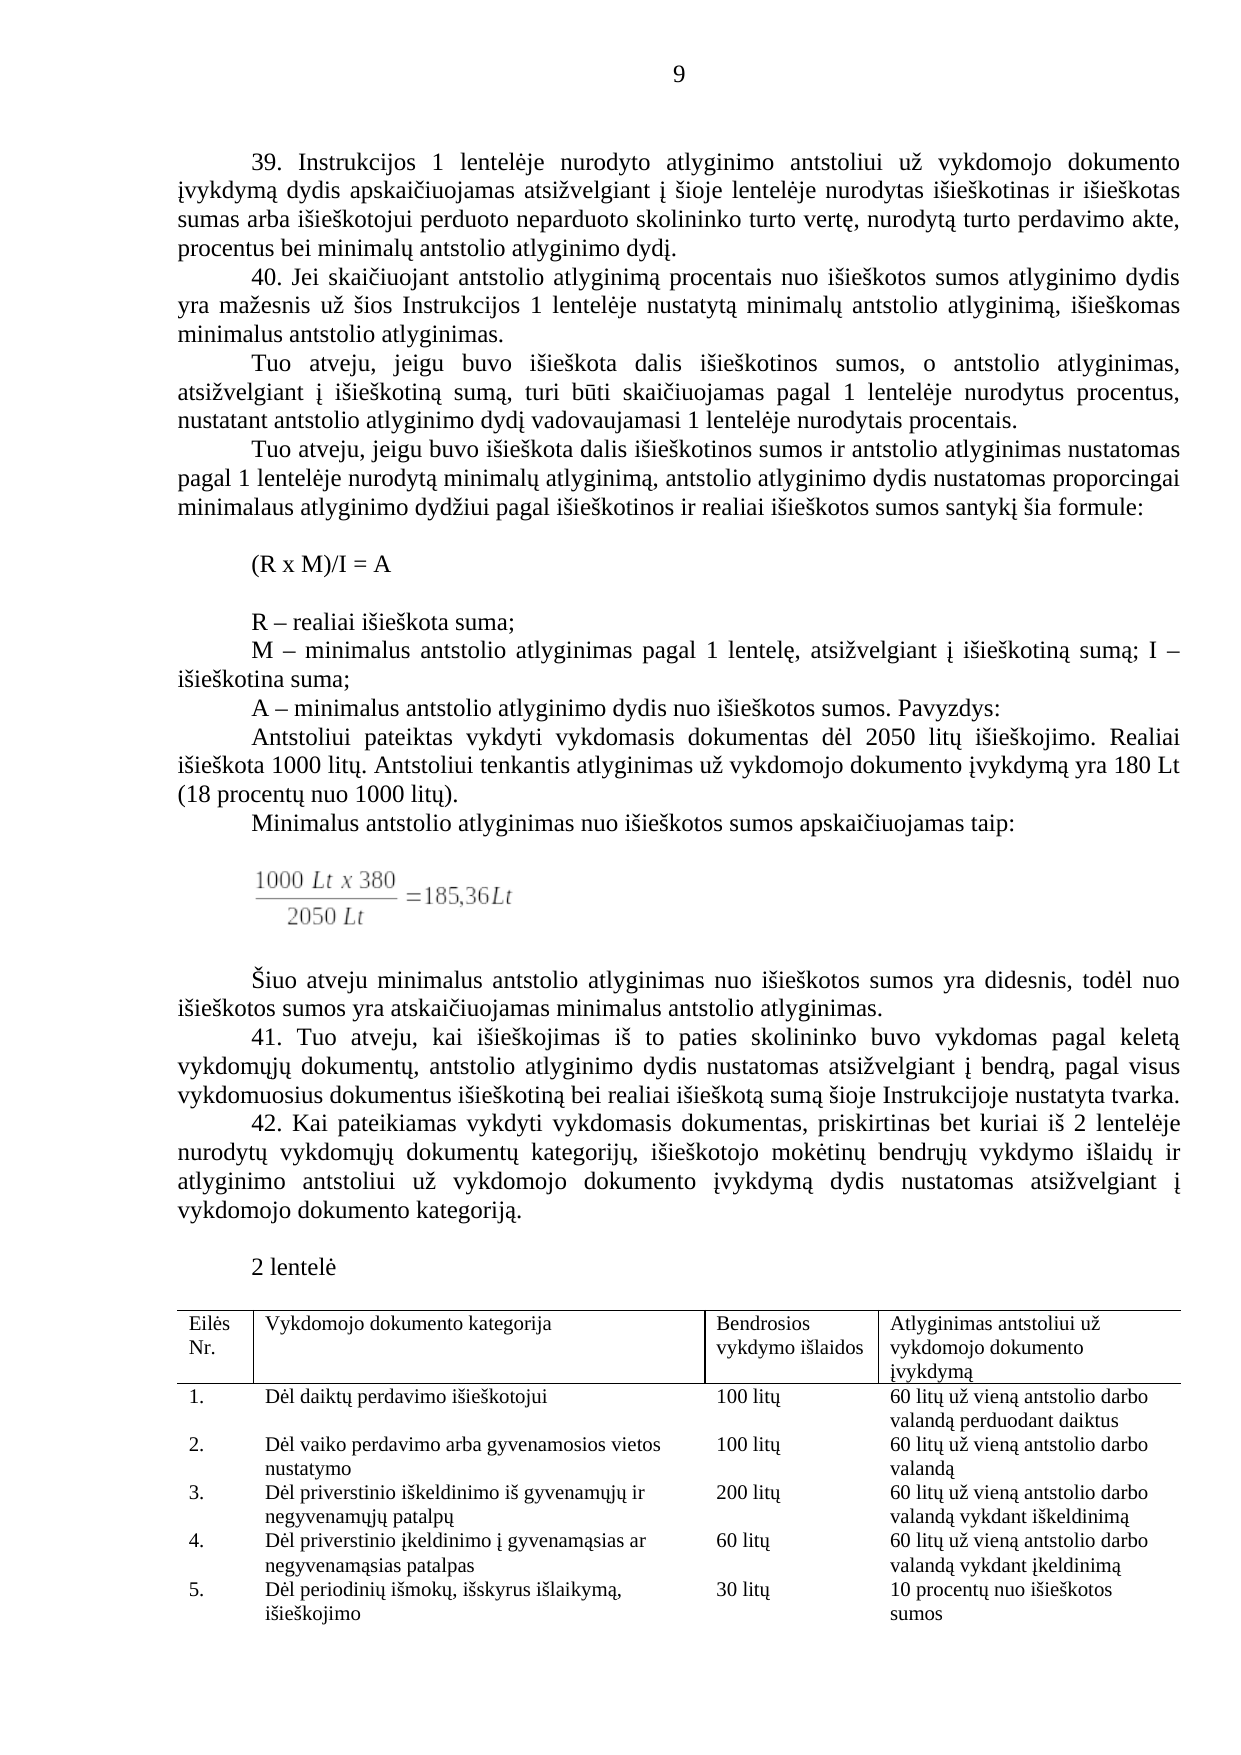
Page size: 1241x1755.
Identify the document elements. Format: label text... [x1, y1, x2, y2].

text M – minimalus antstolio atlyginimas pagal 1 lentelę, atsižvelgiant į išieškotiną sumą; I – išieškotina suma; [177, 636, 1181, 693]
table_cell Dėl priverstinio iškeldinimo iš gyvenamųjų ir negyvenamųjų patalpų [254, 1480, 705, 1528]
text Šiuo atveju minimalus antstolio atlyginimas nuo išieškotos sumos yra didesnis, todėl nuo išieškotos sumos yra atskaičiuojamas minimalus antstolio atlyginimas. [177, 965, 1181, 1022]
text R – realiai išieškota suma; [177, 607, 1181, 636]
text 2 lentelė [177, 1252, 1181, 1281]
text 39. Instrukcijos 1 lentelėje nurodyto atlyginimo antstoliui už vykdomojo dokumento įvykdymą dydis apskaičiuojamas atsižvelgiant į šioje lentelėje nurodytas išieškotinas ir išieškotas sumas arba išieškotojui perduoto neparduoto skolininko turto vertę, nurodytą turto perdavimo akte, procentus bei minimalų antstolio atlyginimo dydį. [177, 147, 1181, 262]
text 41. Tuo atveju, kai išieškojimas iš to paties skolininko buvo vykdomas pagal keletą vykdomųjų dokumentų, antstolio atlyginimo dydis nustatomas atsižvelgiant į bendrą, pagal visus vykdomuosius dokumentus išieškotiną bei realiai išieškotą sumą šioje Instrukcijoje nustatyta tvarka. [177, 1022, 1181, 1108]
table_cell 60 litų už vieną antstolio darbo valandą perduodant daiktus [879, 1384, 1181, 1432]
table_cell 30 litų [705, 1577, 878, 1625]
table_cell 1. [177, 1384, 253, 1432]
table_cell 100 litų [705, 1384, 878, 1432]
table_header Bendrosios vykdymo išlaidos [706, 1311, 878, 1383]
text A – minimalus antstolio atlyginimo dydis nuo išieškotos sumos. Pavyzdys: [177, 693, 1181, 722]
text Antstoliui pateiktas vykdyti vykdomasis dokumentas dėl 2050 litų išieškojimo. Realiai išieškota 1000 litų. Antstoliui tenkantis atlyginimas už vykdomojo dokumento įvykdymą yra 180 Lt (18 procentų nuo 1000 litų). [177, 722, 1181, 808]
table_cell Dėl vaiko perdavimo arba gyvenamosios vietos nustatymo [254, 1432, 705, 1480]
table_cell Dėl priverstinio įkeldinimo į gyvenamąsias ar negyvenamąsias patalpas [254, 1529, 705, 1577]
text Tuo atveju, jeigu buvo išieškota dalis išieškotinos sumos, o antstolio atlyginimas, atsižvelgiant į išieškotiną sumą, turi būti skaičiuojamas pagal 1 lentelėje nurodytus procentus, nustatant antstolio atlyginimo dydį vadovaujamasi 1 lentelėje nurodytais procentais. [177, 348, 1181, 434]
table_cell 60 litų už vieną antstolio darbo valandą [879, 1432, 1181, 1480]
table_cell 60 litų [705, 1529, 878, 1577]
text 40. Jei skaičiuojant antstolio atlyginimą procentais nuo išieškotos sumos atlyginimo dydis yra mažesnis už šios Instrukcijos 1 lentelėje nustatytą minimalų antstolio atlyginimą, išieškomas minimalus antstolio atlyginimas. [177, 262, 1181, 348]
table_header Atlyginimas antstoliui už vykdomojo dokumento įvykdymą [879, 1311, 1181, 1383]
table_cell 60 litų už vieną antstolio darbo valandą vykdant įkeldinimą [879, 1529, 1181, 1577]
table_cell 4. [177, 1529, 253, 1577]
table_cell 10 procentų nuo išieškotos sumos [879, 1577, 1181, 1625]
table_cell Dėl periodinių išmokų, išskyrus išlaikymą, išieškojimo [254, 1577, 705, 1625]
table_cell 3. [177, 1480, 253, 1528]
table_cell 100 litų [705, 1432, 878, 1480]
text 42. Kai pateikiamas vykdyti vykdomasis dokumentas, priskirtinas bet kuriai iš 2 lentelėje nurodytų vykdomųjų dokumentų kategorijų, išieškotojo mokėtinų bendrųjų vykdymo išlaidų ir atlyginimo antstoliui už vykdomojo dokumento įvykdymą dydis nustatomas atsižvelgiant į vykdomojo dokumento kategoriją. [177, 1108, 1181, 1223]
text Minimalus antstolio atlyginimas nuo išieškotos sumos apskaičiuojamas taip: [177, 808, 1181, 837]
table_header Eilės Nr. [177, 1311, 253, 1383]
table_cell 5. [177, 1577, 253, 1625]
table_cell 200 litų [705, 1480, 878, 1528]
table_header Vykdomojo dokumento kategorija [254, 1311, 704, 1383]
table_cell 2. [177, 1432, 253, 1480]
text Tuo atveju, jeigu buvo išieškota dalis išieškotinos sumos ir antstolio atlyginimas nustatomas pagal 1 lentelėje nurodytą minimalų atlyginimą, antstolio atlyginimo dydis nustatomas proporcingai minimalaus atlyginimo dydžiui pagal išieškotinos ir realiai išieškotos sumos santykį šia formule: [177, 434, 1181, 521]
text (R x M)/I = A [177, 549, 1181, 578]
table_cell Dėl daiktų perdavimo išieškotojui [254, 1384, 705, 1432]
table_cell 60 litų už vieną antstolio darbo valandą vykdant iškeldinimą [879, 1480, 1181, 1528]
